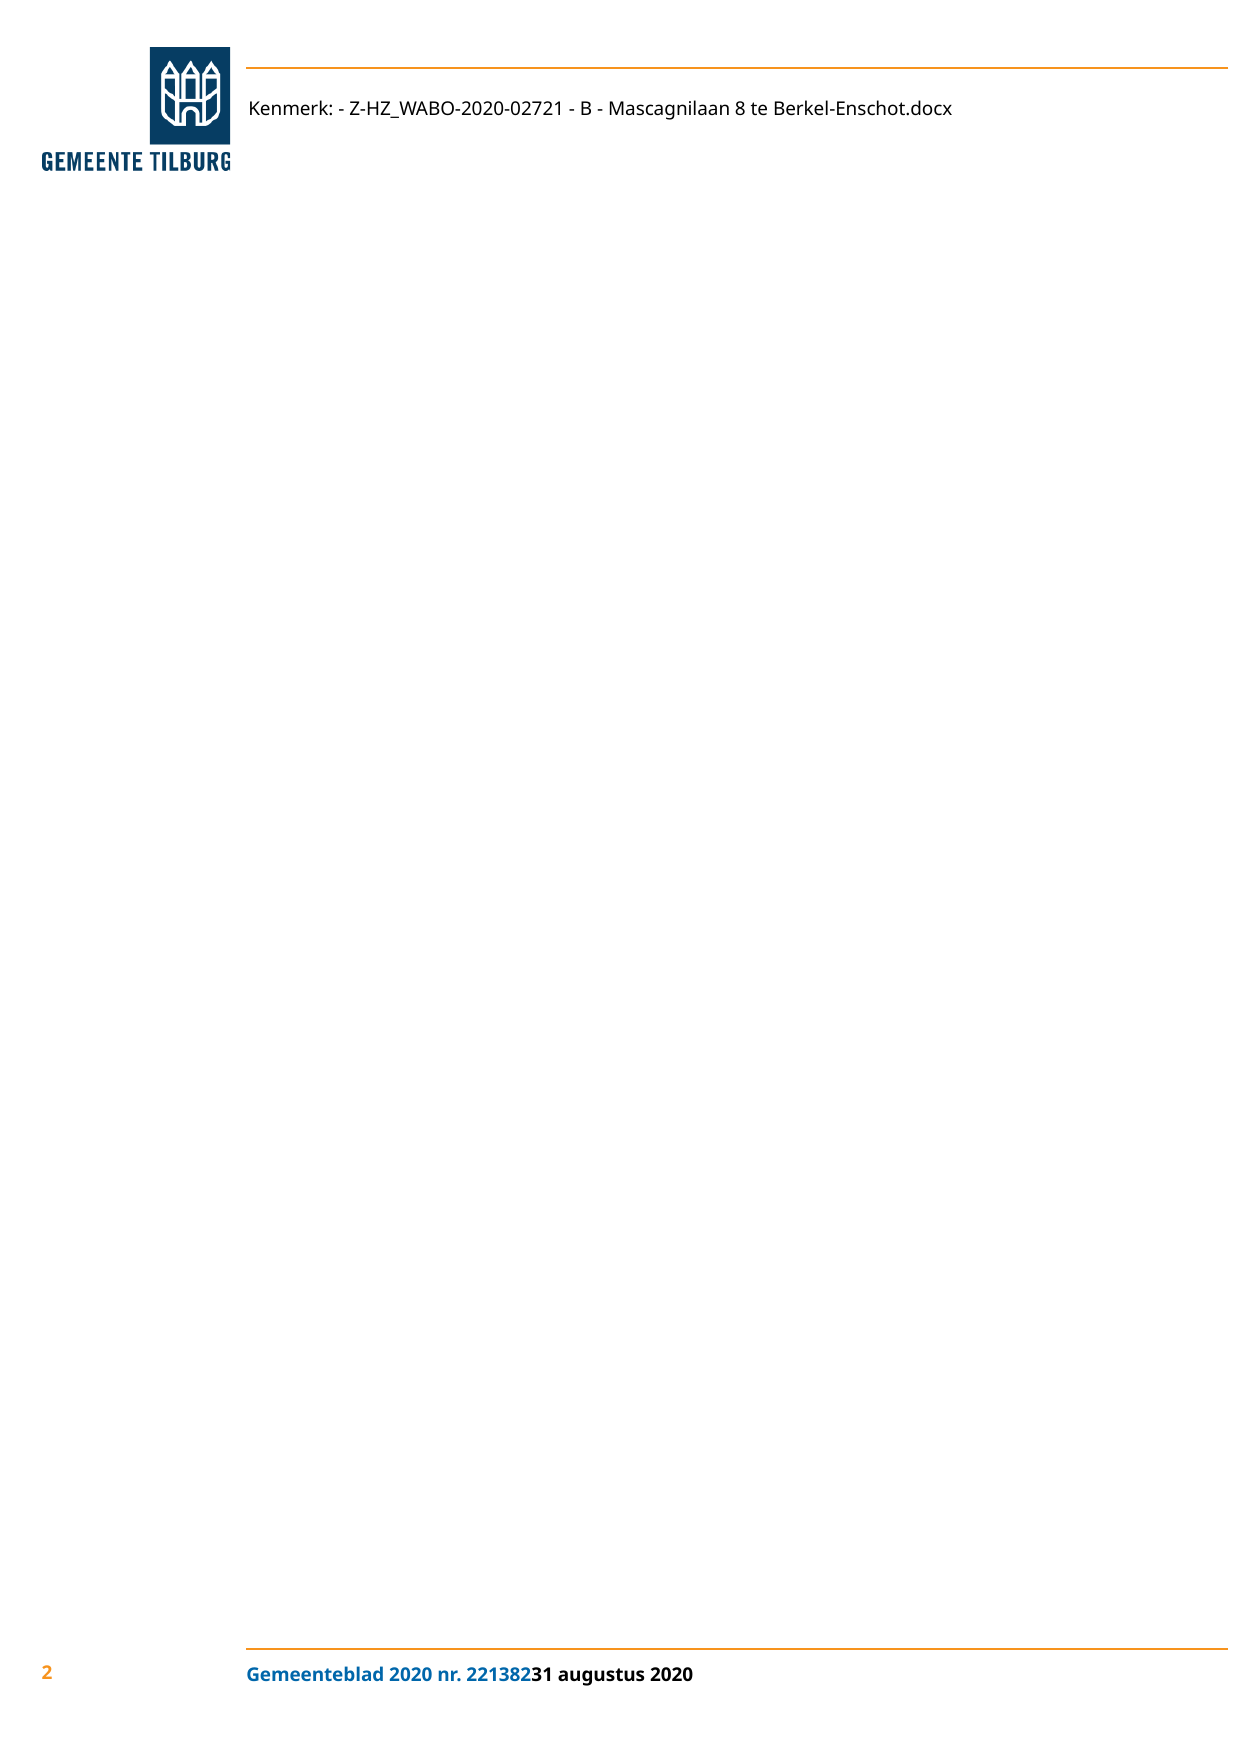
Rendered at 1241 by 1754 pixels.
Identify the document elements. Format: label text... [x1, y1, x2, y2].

text Kenmerk: - Z-HZ_WABO-2020-02721 - B - Mascagnilaan 8 te Berkel-Enschot.docx [248, 95, 1152, 121]
picture [41, 47, 231, 172]
